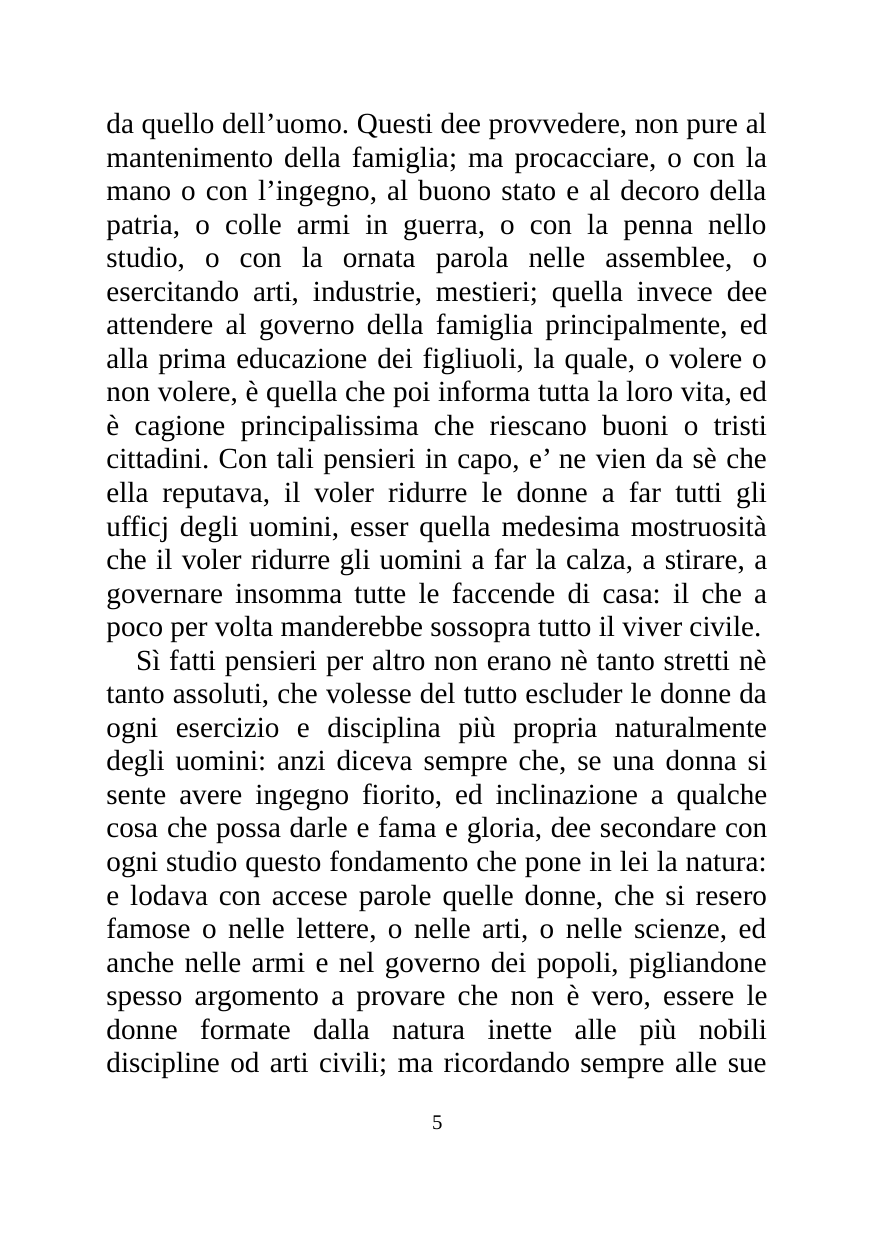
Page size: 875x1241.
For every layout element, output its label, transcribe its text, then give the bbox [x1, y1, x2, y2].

text da quello dell’uomo. Questi dee provvedere, non pure al mantenimento della famiglia; ma procacciare, o con la mano o con l’ingegno, al buono stato e al decoro della patria, o colle armi in guerra, o con la penna nello studio, o con la ornata parola nelle assemblee, o esercitando arti, industrie, mestieri; quella invece dee attendere al governo della famiglia principalmente, ed alla prima educazione dei figliuoli, la quale, o volere o non volere, è quella che poi informa tutta la loro vita, ed è cagione principalissima che riescano buoni o tristi cittadini. Con tali pensieri in capo, e’ ne vien da sè che ella reputava, il voler ridurre le donne a far tutti gli ufficj degli uomini, esser quella medesima mostruosità che il voler ridurre gli uomini a far la calza, a stirare, a governare insomma tutte le faccende di casa: il che a poco per volta manderebbe sossopra tutto il viver civile. [106, 106, 768, 643]
text Sì fatti pensieri per altro non erano nè tanto stretti nè tanto assoluti, che volesse del tutto escluder le donne da ogni esercizio e disciplina più propria naturalmente degli uomini: anzi diceva sempre che, se una donna si sente avere ingegno fiorito, ed inclinazione a qualche cosa che possa darle e fama e gloria, dee secondare con ogni studio questo fondamento che pone in lei la natura: e lodava con accese parole quelle donne, che si resero famose o nelle lettere, o nelle arti, o nelle scienze, ed anche nelle armi e nel governo dei popoli, pigliandone spesso argomento a provare che non è vero, essere le donne formate dalla natura inette alle più nobili discipline od arti civili; ma ricordando sempre alle sue [106, 643, 768, 1079]
